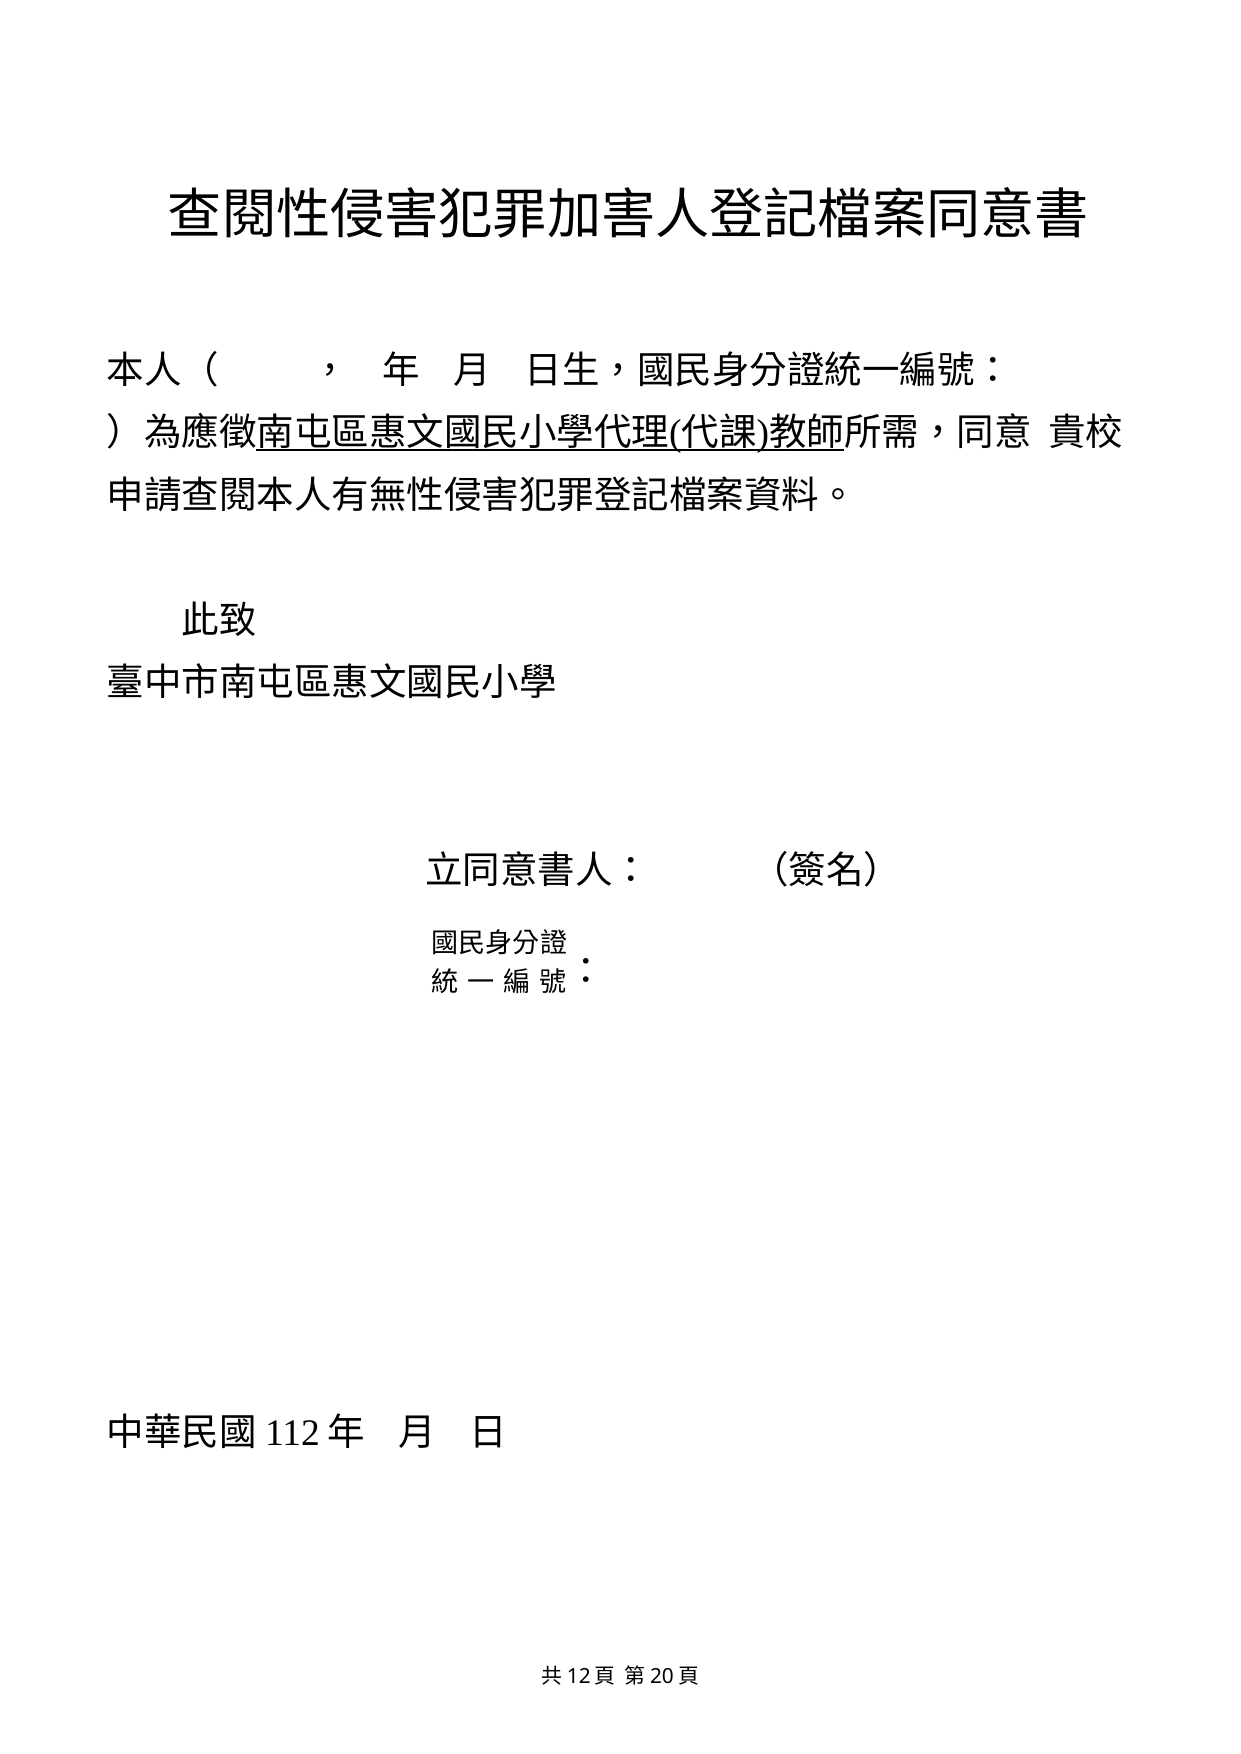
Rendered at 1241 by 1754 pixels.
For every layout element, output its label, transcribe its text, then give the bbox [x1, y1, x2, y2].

text 此致 [106, 575, 1134, 637]
text 國民身分證統一編號： [106, 887, 1134, 1012]
text 本人（ ， 年 月 日生，國民身分證統一編號： ）為應徵南屯區惠文國民小學代理(代課)教師所需，同意 貴校申請查閱本人有無性侵害犯罪登記檔案資料。 [106, 325, 1134, 512]
text 立同意書人： （簽名） [106, 825, 1134, 887]
text 中華民國 112年 月 日 [106, 1387, 1134, 1450]
text 臺中市南屯區惠文國民小學 [106, 637, 1134, 700]
text 查閱性侵害犯罪加害人登記檔案同意書 [106, 137, 1150, 262]
